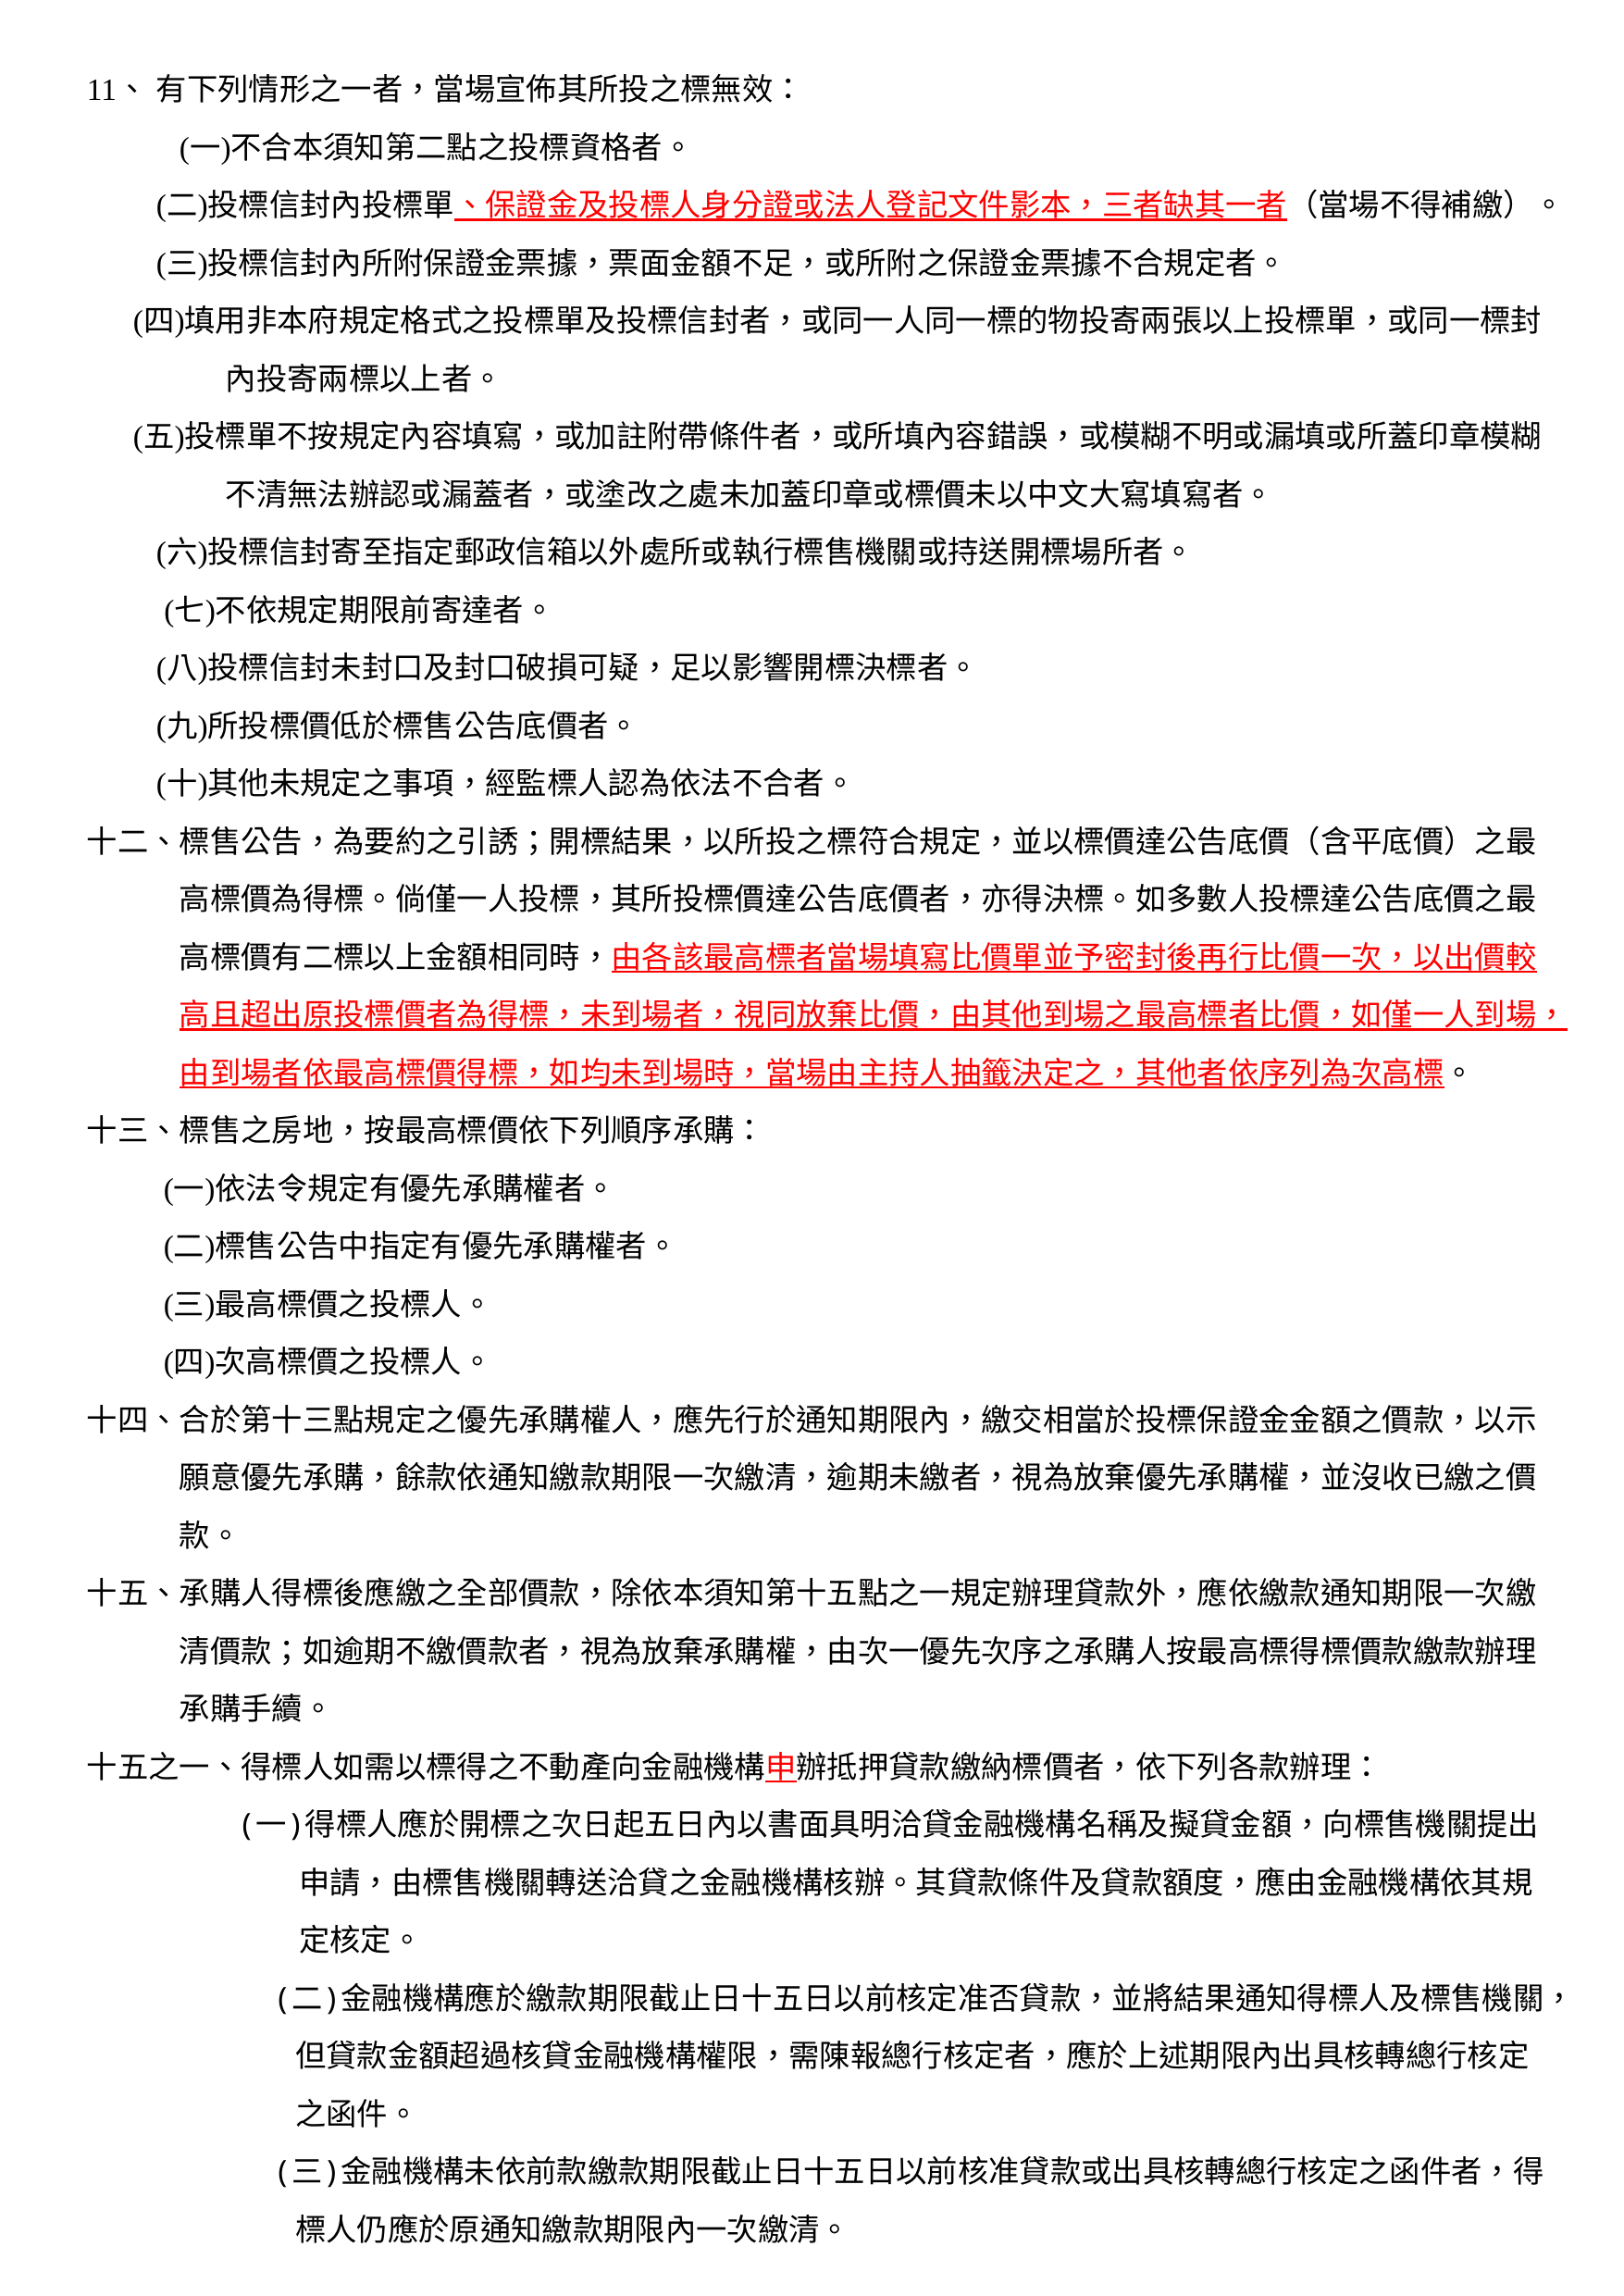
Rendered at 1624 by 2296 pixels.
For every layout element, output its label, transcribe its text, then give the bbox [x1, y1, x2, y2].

text 十五、承購人得標後應繳之全部價款，除依本須知第十五點之一規定辦理貸款外，應依繳款通知期限一次繳清價款；如逾期不繳價款者，視為放棄承購權，由次一優先次序之承購人按最高標得標價款繳款辦理承購手續。 [87, 1553, 1544, 1726]
text 十三、標售之房地，按最高標價依下列順序承購： [87, 1090, 1544, 1148]
text 十二、標售公告，為要約之引誘；開標結果，以所投之標符合規定，並以標價達公告底價（含平底價）之最高標價為得標。倘僅一人投標，其所投標價達公告底價者，亦得決標。如多數人投標達公告底價之最高標價有二標以上金額相同時，由各該最高標者當場填寫比價單並予密封後再行比價一次，以出價較高且超出原投標價者為得標，未到場者，視同放棄比價，由其他到場之最高標者比價，如僅一人到場，由到場者依最高標價得標，如均未到場時，當場由主持人抽籤決定之，其他者依序列為次高標。 [87, 800, 1544, 1090]
text (一)得標人應於開標之次日起五日內以書面具明洽貸金融機構名稱及擬貸金額，向標售機關提出申請，由標售機關轉送洽貸之金融機構核辦。其貸款條件及貸款額度，應由金融機構依其規定核定。 [237, 1784, 1544, 1957]
text 十五之一、得標人如需以標得之不動產向金融機構申辦抵押貸款繳納標價者，依下列各款辦理： [87, 1726, 1544, 1784]
text 十四、合於第十三點規定之優先承購權人，應先行於通知期限內，繳交相當於投標保證金金額之價款，以示願意優先承購，餘款依通知繳款期限一次繳清，逾期未繳者，視為放棄優先承購權，並沒收已繳之價款。 [87, 1379, 1544, 1553]
list 有下列情形之一者，當場宣佈其所投之標無效： [87, 49, 1544, 106]
text (五)投標單不按規定內容填寫，或加註附帶條件者，或所填內容錯誤，或模糊不明或漏填或所蓋印章模糊不清無法辦認或漏蓋者，或塗改之處未加蓋印章或標價未以中文大寫填寫者。 [87, 396, 1544, 512]
text (四)次高標價之投標人。 [141, 1322, 1544, 1379]
text (六)投標信封寄至指定郵政信箱以外處所或執行標售機關或持送開標場所者。 [133, 512, 1544, 569]
text (四)填用非本府規定格式之投標單及投標信封者，或同一人同一標的物投寄兩張以上投標單，或同一標封內投寄兩標以上者。 [87, 280, 1544, 396]
text (二)投標信封內投標單、保證金及投標人身分證或法人登記文件影本，三者缺其一者（當場不得補繳）。 [133, 165, 1544, 222]
text (三)投標信封內所附保證金票據，票面金額不足，或所附之保證金票據不合規定者。 [133, 222, 1544, 280]
text (一)不合本須知第二點之投標資格者。 [133, 106, 1544, 165]
text (八)投標信封未封口及封口破損可疑，足以影響開標決標者。 [133, 627, 1544, 685]
text (七)不依規定期限前寄達者。 [133, 569, 1544, 627]
text (三)最高標價之投標人。 [141, 1263, 1544, 1322]
text (二)金融機構應於繳款期限截止日十五日以前核定准否貸款，並將結果通知得標人及標售機關，但貸款金額超過核貸金融機構權限，需陳報總行核定者，應於上述期限內出具核轉總行核定之函件。 [32, 1957, 1544, 2131]
text (三)金融機構未依前款繳款期限截止日十五日以前核准貸款或出具核轉總行核定之函件者，得標人仍應於原通知繳款期限內一次繳清。 [32, 2131, 1544, 2247]
text (二)標售公告中指定有優先承購權者。 [141, 1206, 1544, 1263]
text (一)依法令規定有優先承購權者。 [141, 1148, 1544, 1206]
text (九)所投標價低於標售公告底價者。 [133, 685, 1544, 743]
text (十)其他未規定之事項，經監標人認為依法不合者。 [133, 743, 1544, 800]
